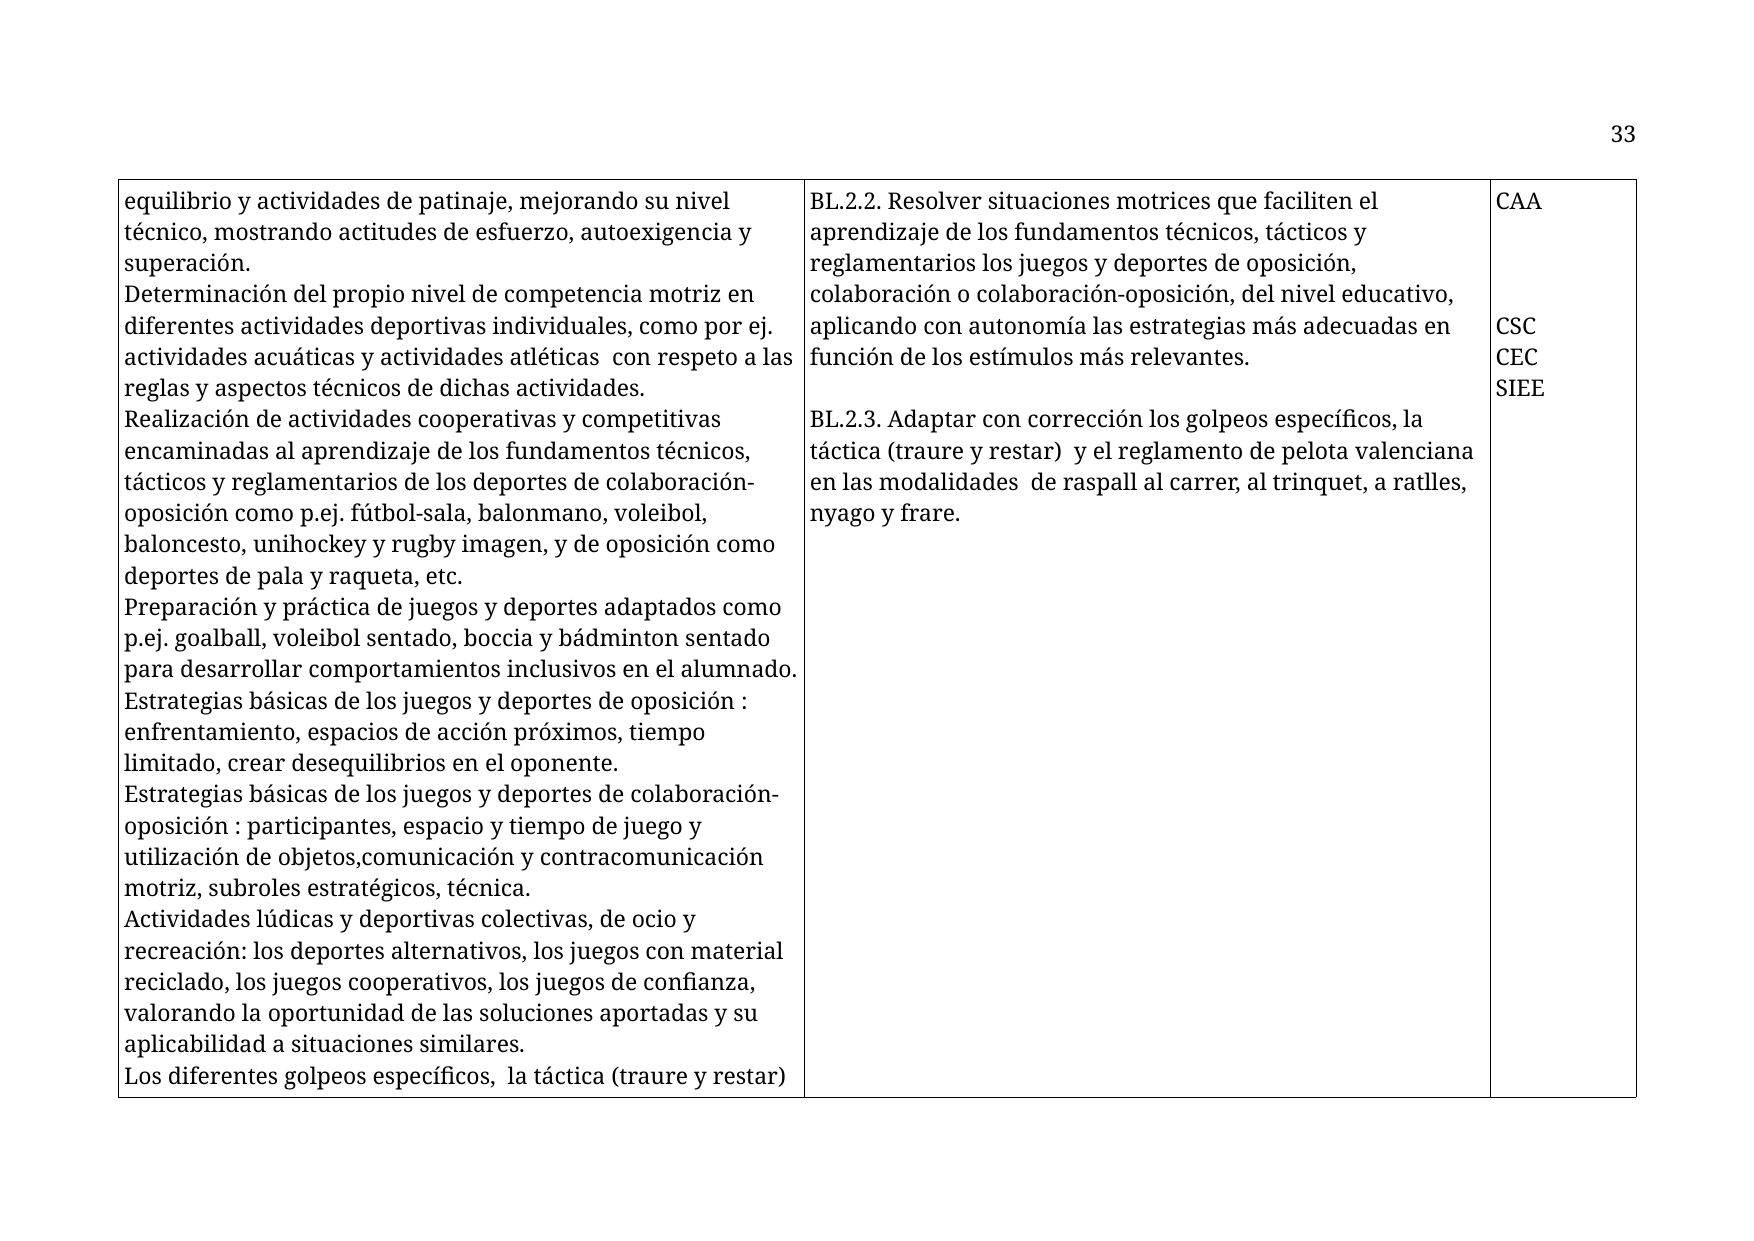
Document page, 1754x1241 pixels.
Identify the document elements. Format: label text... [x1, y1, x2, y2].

table_cell BL.2.2. Resolver situaciones motrices que faciliten el aprendizaje de los fundamentos técnicos, tácticos y reglamentarios los juegos y deportes de oposición, colaboración o colaboración-oposición, del nivel educativo, aplicando con autonomía las estrategias más adecuadas en función de los estímulos más relevantes. BL.2.3. Adaptar con corrección los golpeos específicos, la táctica (traure y restar) y el reglamento de pelota valenciana en las modalidades de raspall al carrer, al trinquet, a ratlles, nyago y frare. [805, 180, 1490, 1097]
table_cell CAA CSC CEC SIEE [1491, 180, 1636, 1097]
table_cell equilibrio y actividades de patinaje, mejorando su nivel técnico, mostrando actitudes de esfuerzo, autoexigencia y superación. Determinación del propio nivel de competencia motriz en diferentes actividades deportivas individuales, como por ej. actividades acuáticas y actividades atléticas con respeto a las reglas y aspectos técnicos de dichas actividades. Realización de actividades cooperativas y competitivas encaminadas al aprendizaje de los fundamentos técnicos, tácticos y reglamentarios de los deportes de colaboración-oposición como p.ej. fútbol-sala, balonmano, voleibol, baloncesto, unihockey y rugby imagen, y de oposición como deportes de pala y raqueta, etc. Preparación y práctica de juegos y deportes adaptados como p.ej. goalball, voleibol sentado, boccia y bádminton sentado para desarrollar comportamientos inclusivos en el alumnado. Estrategias básicas de los juegos y deportes de oposición : enfrentamiento, espacios de acción próximos, tiempo limitado, crear desequilibrios en el oponente. Estrategias básicas de los juegos y deportes de colaboración-oposición : participantes, espacio y tiempo de juego y utilización de objetos,comunicación y contracomunicación motriz, subroles estratégicos, técnica. Actividades lúdicas y deportivas colectivas, de ocio y recreación: los deportes alternativos, los juegos con material reciclado, los juegos cooperativos, los juegos de confianza, valorando la oportunidad de las soluciones aportadas y su aplicabilidad a situaciones similares. Los diferentes golpeos específicos, la táctica (traure y restar) [119, 180, 804, 1097]
